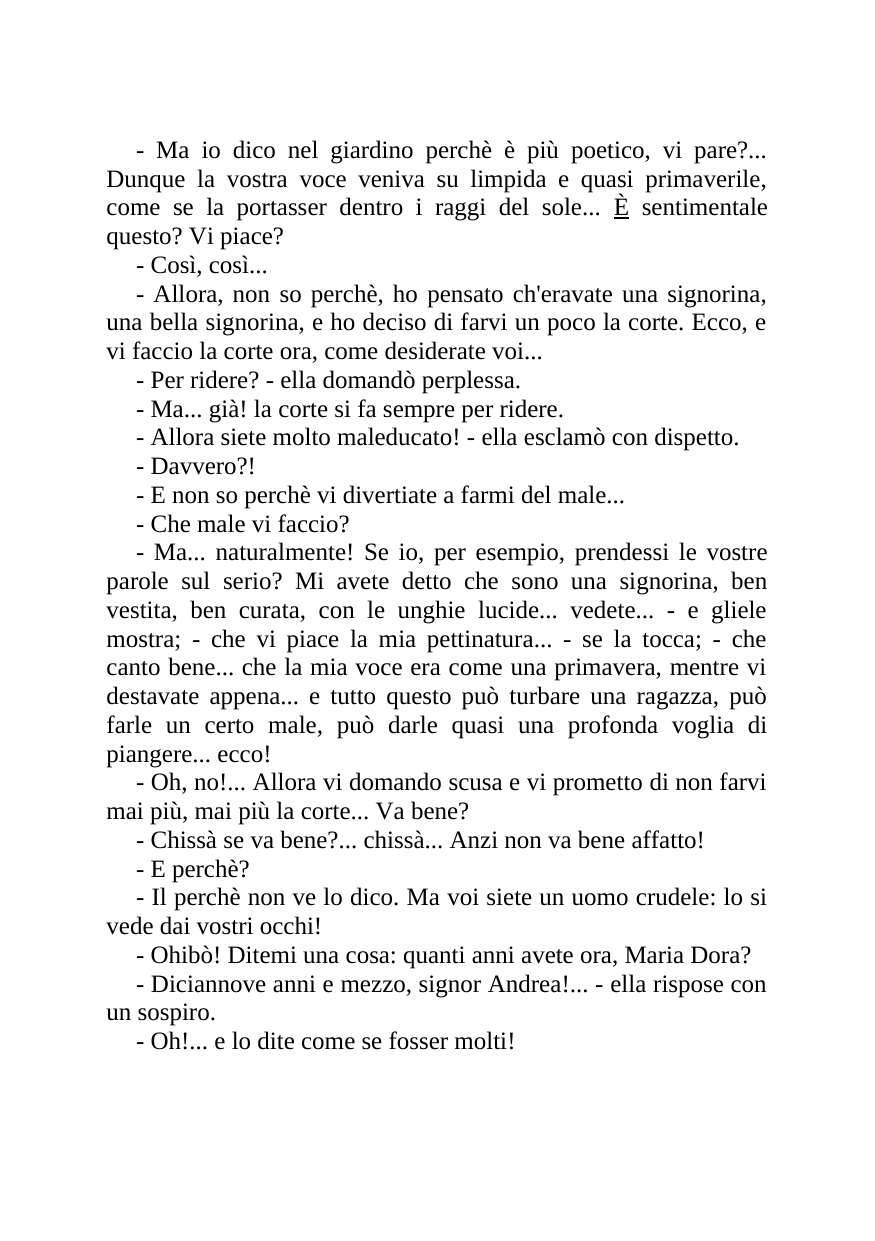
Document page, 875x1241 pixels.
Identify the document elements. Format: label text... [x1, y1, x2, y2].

text - Così, così... [106, 250, 768, 279]
text - Che male vi faccio? [106, 509, 768, 537]
text - Chissà se va bene?... chissà... Anzi non va bene affatto! [106, 825, 768, 854]
text - Ohibò! Ditemi una cosa: quanti anni avete ora, Maria Dora? [106, 940, 768, 969]
text - Oh, no!... Allora vi domando scusa e vi prometto di non farvi mai più, mai più la corte... Va bene? [106, 767, 768, 825]
text - Allora, non so perchè, ho pensato ch'eravate una signorina, una bella signorina, e ho deciso di farvi un poco la corte. Ecco, e vi faccio la corte ora, come desiderate voi... [106, 279, 768, 365]
text - Diciannove anni e mezzo, signor Andrea!... - ella rispose con un sospiro. [106, 969, 768, 1026]
text - Ma... naturalmente! Se io, per esempio, prendessi le vostre parole sul serio? Mi avete detto che sono una signorina, ben vestita, ben curata, con le unghie lucide... vedete... - e gliele mostra; - che vi piace la mia pettinatura... - se la tocca; - che canto bene... che la mia voce era come una primavera, mentre vi destavate appena... e tutto questo può turbare una ragazza, può farle un certo male, può darle quasi una profonda voglia di piangere... ecco! [106, 537, 768, 767]
text - E perchè? [106, 854, 768, 882]
text - Ma io dico nel giardino perchè è più poetico, vi pare?... Dunque la vostra voce veniva su limpida e quasi primaverile, come se la portasser dentro i raggi del sole... È sentimentale questo? Vi piace? [106, 135, 768, 250]
text - Ma... già! la corte si fa sempre per ridere. [106, 394, 768, 422]
text - Davvero?! [106, 451, 768, 480]
text - Oh!... e lo dite come se fosser molti! [106, 1026, 768, 1055]
text - Il perchè non ve lo dico. Ma voi siete un uomo crudele: lo si vede dai vostri occhi! [106, 882, 768, 940]
text - Per ridere? - ella domandò perplessa. [106, 365, 768, 394]
text - Allora siete molto maleducato! - ella esclamò con dispetto. [106, 422, 768, 451]
text - E non so perchè vi divertiate a farmi del male... [106, 480, 768, 509]
